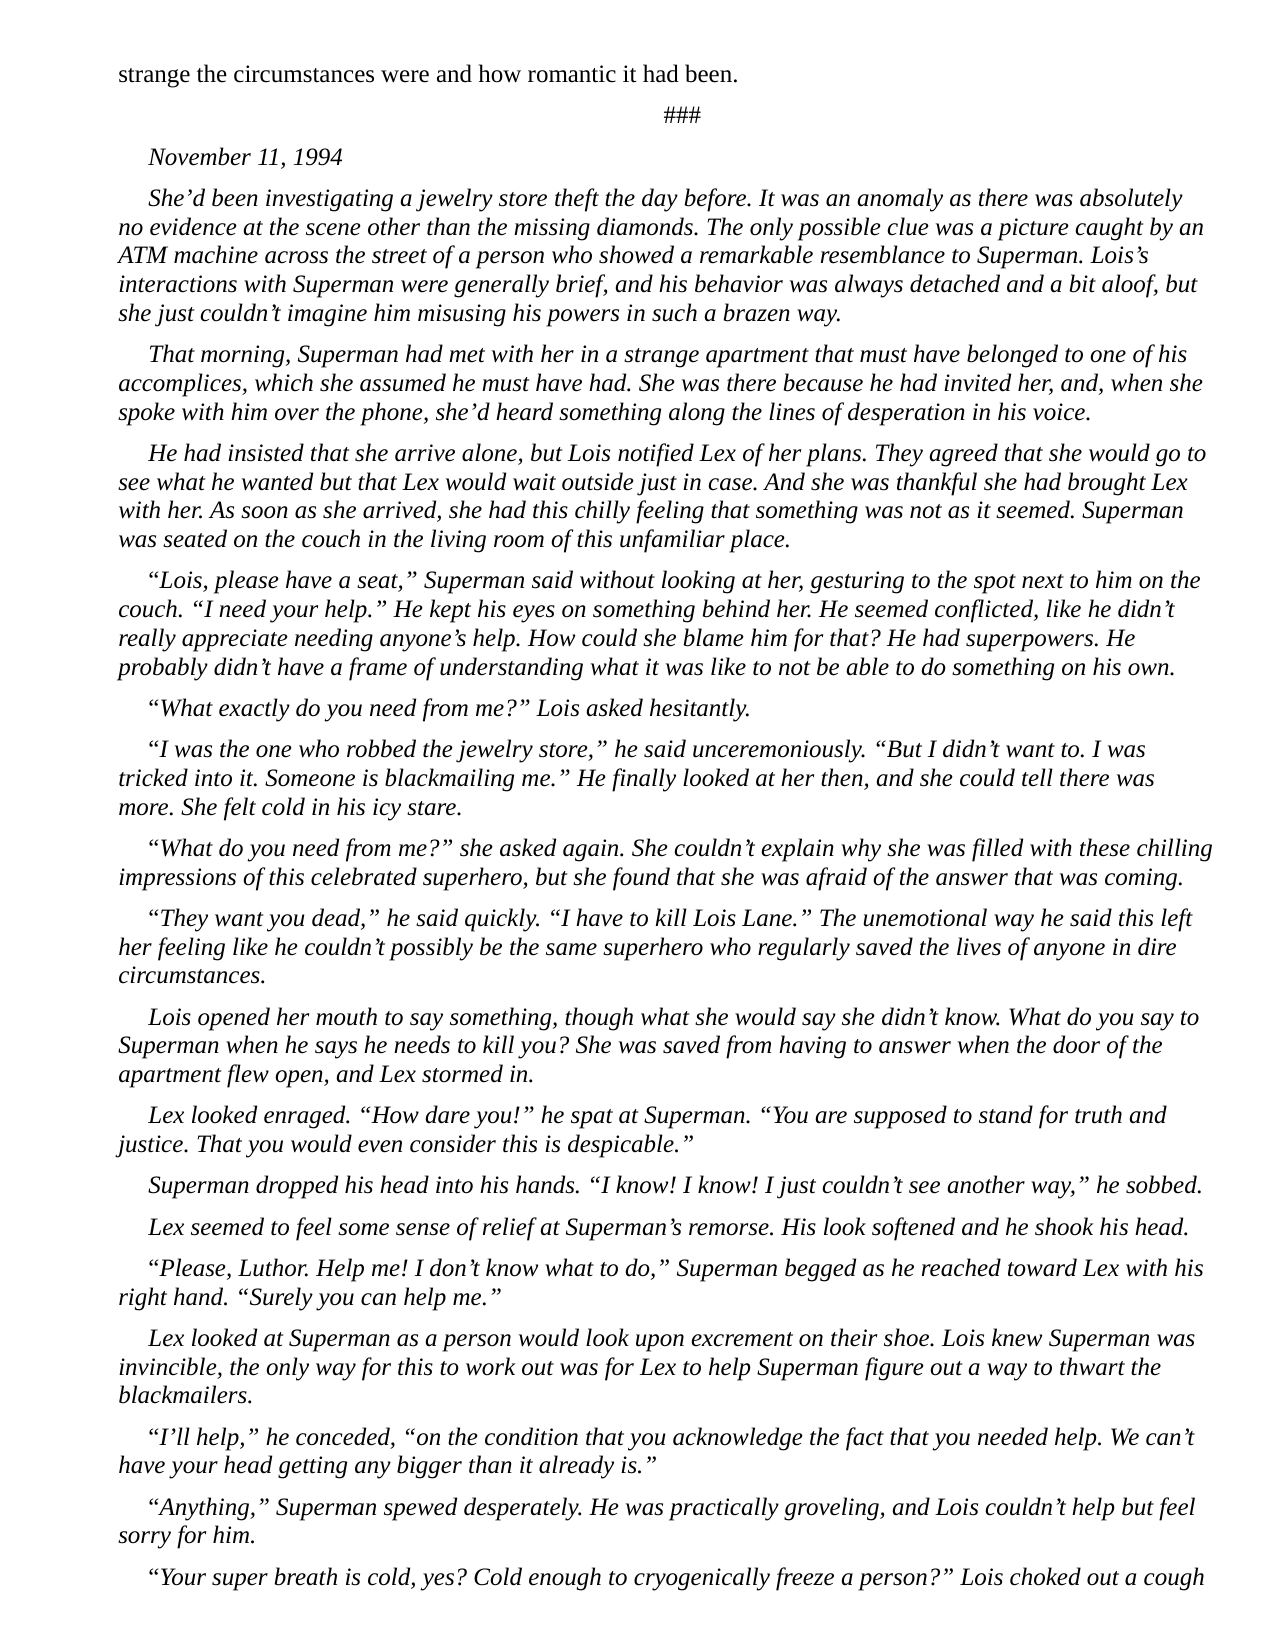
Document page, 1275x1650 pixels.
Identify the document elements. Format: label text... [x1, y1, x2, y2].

text “What exactly do you need from me?” Lois asked hesitantly. [118, 693, 1216, 722]
text That morning, Superman had met with her in a strange apartment that must have belonged to one of his accomplices, which she assumed he must have had. She was there because he had invited her, and, when she spoke with him over the phone, she’d heard something along the lines of desperation in his voice. [118, 339, 1216, 425]
text “They want you dead,” he said quickly. “I have to kill Lois Lane.” The unemotional way he said this left her feeling like he couldn’t possibly be the same superhero who regularly saved the lives of anyone in dire circumstances. [118, 903, 1216, 989]
text “What do you need from me?” she asked again. She couldn’t explain why she was filled with these chilling impressions of this celebrated superhero, but she found that she was afraid of the answer that was coming. [118, 833, 1216, 890]
text “Lois, please have a seat,” Superman said without looking at her, gesturing to the spot next to him on the couch. “I need your help.” He kept his eyes on something behind her. He seemed conflicted, like he didn’t really appreciate needing anyone’s help. How could she blame him for that? He had superpowers. He probably didn’t have a frame of understanding what it was like to not be able to do something on his own. [118, 565, 1216, 680]
text Lois opened her mouth to say something, though what she would say she didn’t know. What do you say to Superman when he says he needs to kill you? She was saved from having to answer when the door of the apartment flew open, and Lex stormed in. [118, 1002, 1216, 1088]
text Superman dropped his head into his hands. “I know! I know! I just couldn’t see another way,” he sobbed. [118, 1170, 1216, 1199]
text “Anything,” Superman spewed desperately. He was practically groveling, and Lois couldn’t help but feel sorry for him. [118, 1492, 1216, 1549]
text Lex looked enraged. “How dare you!” he spat at Superman. “You are supposed to stand for truth and justice. That you would even consider this is despicable.” [118, 1100, 1216, 1158]
text “I was the one who robbed the jewelry store,” he said unceremoniously. “But I didn’t want to. I was tricked into it. Someone is blackmailing me.” He finally looked at her then, and she could tell there was more. She felt cold in his icy stare. [118, 734, 1216, 820]
text He had insisted that she arrive alone, but Lois notified Lex of her plans. They agreed that she would go to see what he wanted but that Lex would wait outside just in case. And she was thankful she had brought Lex with her. As soon as she arrived, she had this chilly feeling that something was not as it seemed. Superman was seated on the couch in the living room of this unfamiliar place. [118, 438, 1216, 553]
text ### [118, 100, 1216, 129]
text Lex seemed to feel some sense of relief at Superman’s remorse. His look softened and he shook his head. [118, 1212, 1216, 1240]
text “I’ll help,” he conceded, “on the condition that you acknowledge the fact that you needed help. We can’t have your head getting any bigger than it already is.” [118, 1422, 1216, 1479]
text strange the circumstances were and how romantic it had been. [118, 59, 1216, 88]
text She’d been investigating a jewelry store theft the day before. It was an anomaly as there was absolutely no evidence at the scene other than the missing diamonds. The only possible clue was a picture caught by an ATM machine across the street of a person who showed a remarkable resemblance to Superman. Lois’s interactions with Superman were generally brief, and his behavior was always detached and a bit aloof, but she just couldn’t imagine him misusing his powers in such a brazen way. [118, 183, 1216, 327]
text November 11, 1994 [118, 142, 1216, 170]
text “Your super breath is cold, yes? Cold enough to cryogenically freeze a person?” Lois choked out a cough [118, 1562, 1216, 1590]
text Lex looked at Superman as a person would look upon excrement on their shoe. Lois knew Superman was invincible, the only way for this to work out was for Lex to help Superman figure out a way to thwart the blackmailers. [118, 1323, 1216, 1409]
text “Please, Luthor. Help me! I don’t know what to do,” Superman begged as he reached toward Lex with his right hand. “Surely you can help me.” [118, 1253, 1216, 1310]
